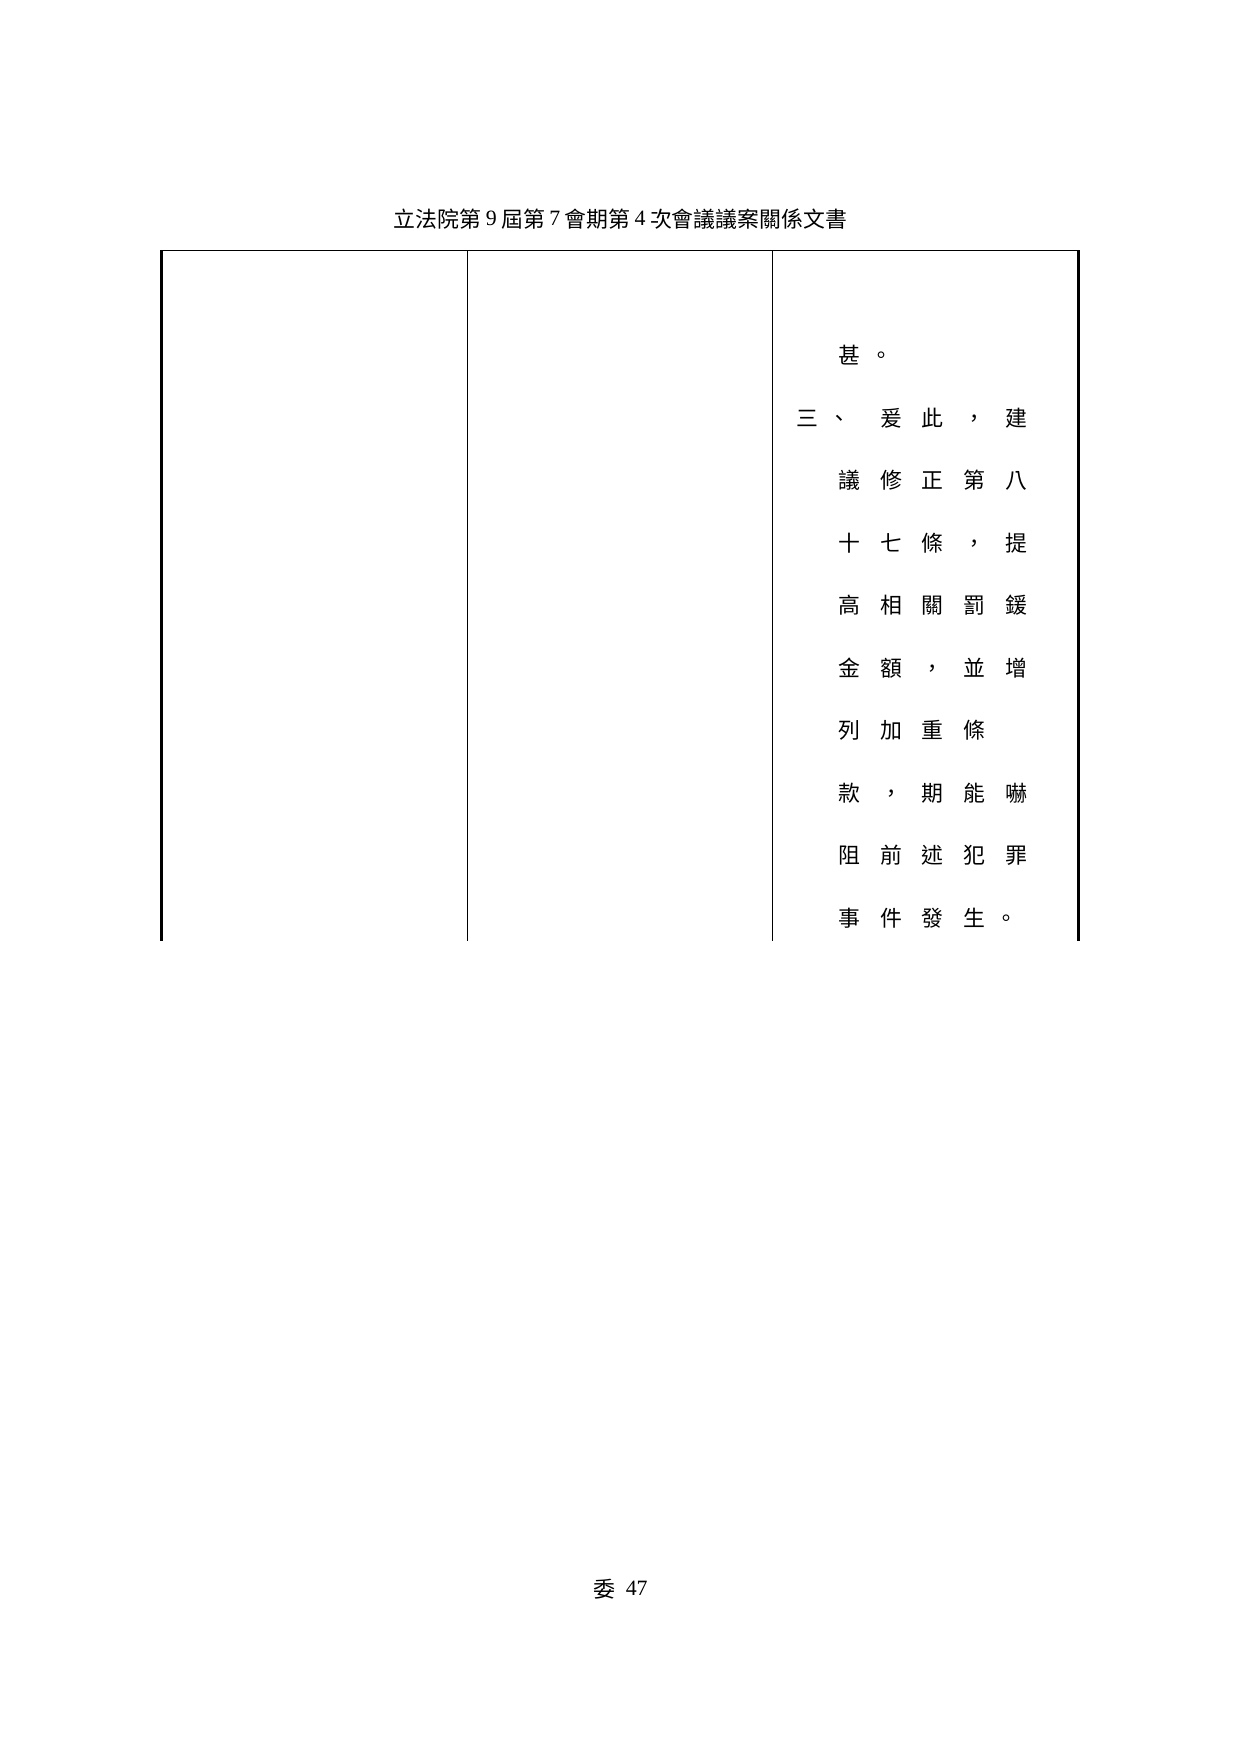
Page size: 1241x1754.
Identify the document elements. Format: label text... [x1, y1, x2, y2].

table_cell [468, 251, 772, 941]
table_cell [163, 251, 467, 941]
table_cell 甚。 三、爰此，建議修正第八十七條，提高相關罰鍰金額，並增列加重條款，期能嚇阻前述犯罪事件發生。 [773, 251, 1077, 941]
